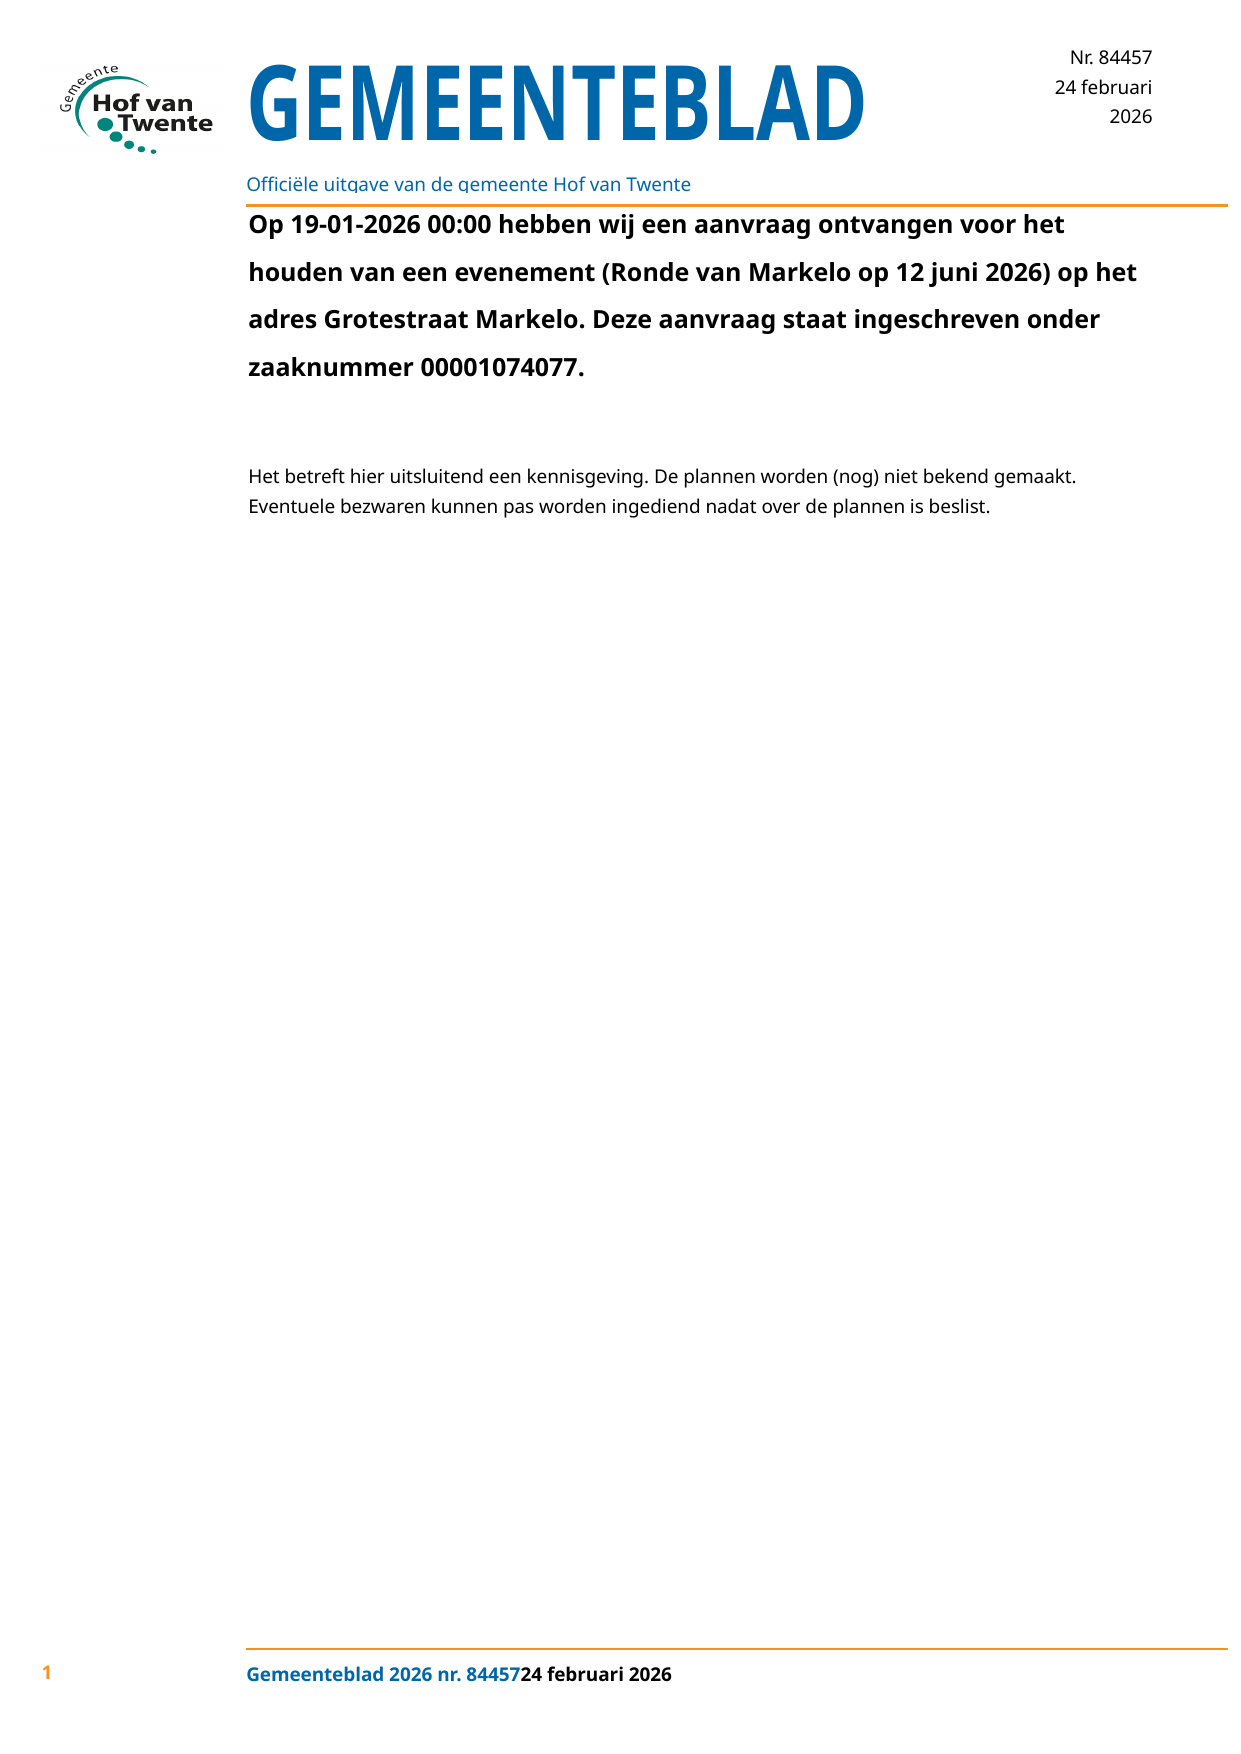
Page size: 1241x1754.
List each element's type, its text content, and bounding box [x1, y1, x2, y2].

text Het betreft hier uitsluitend een kennisgeving. De plannen worden (nog) niet bekend gemaakt. Eventuele bezwaren kunnen pas worden ingediend nadat over de plannen is beslist. [248, 463, 1152, 519]
picture [41, 47, 231, 172]
text Op 19-01-2026 00:00 hebben wij een aanvraag ontvangen voor het houden van een evenement (Ronde van Markelo op 12 juni 2026) op het adres Grotestraat Markelo. Deze aanvraag staat ingeschreven onder zaaknummer 00001074077. [248, 207, 1152, 384]
